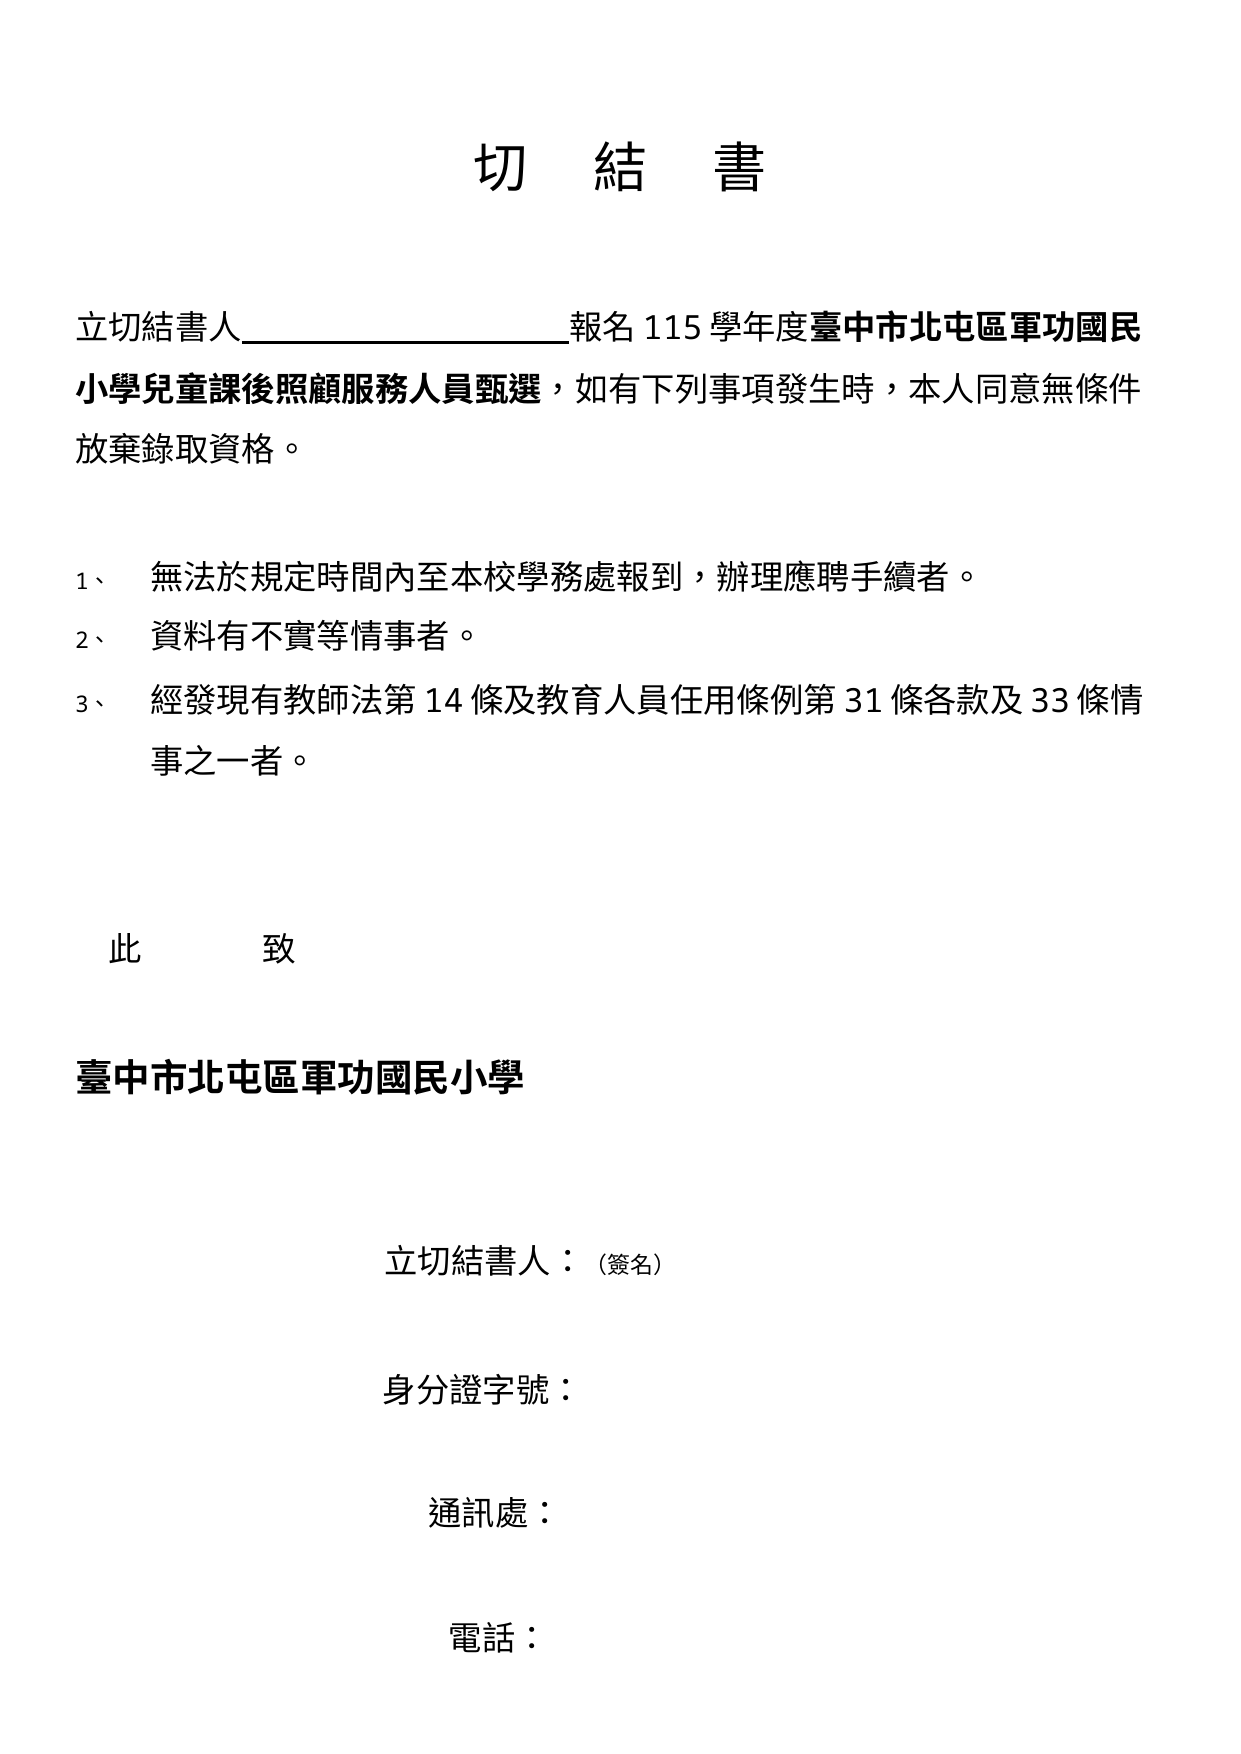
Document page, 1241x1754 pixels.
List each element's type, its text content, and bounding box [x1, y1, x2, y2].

text 電話： [75, 1596, 1165, 1658]
list 資料有不實等情事者。 [75, 596, 1165, 658]
text 臺中市北屯區軍功國民小學 [75, 1033, 1165, 1096]
list 無法於規定時間內至本校學務處報到，辦理應聘手續者。 [75, 533, 1165, 596]
text 身分證字號： [75, 1346, 1165, 1408]
text 立切結書人 報名115學年度臺中市北屯區軍功國民小學兒童課後照顧服務人員甄選，如有下列事項發生時，本人同意無條件放棄錄取資格。 [75, 283, 1165, 471]
text 立切結書人：（簽名） [75, 1221, 1165, 1283]
text 此 致 [75, 908, 1165, 971]
text 切 結 書 [75, 96, 1165, 221]
list 經發現有教師法第14條及教育人員任用條例第31條各款及33條情事之一者。 [75, 658, 1165, 783]
text 通訊處： [75, 1471, 1165, 1533]
